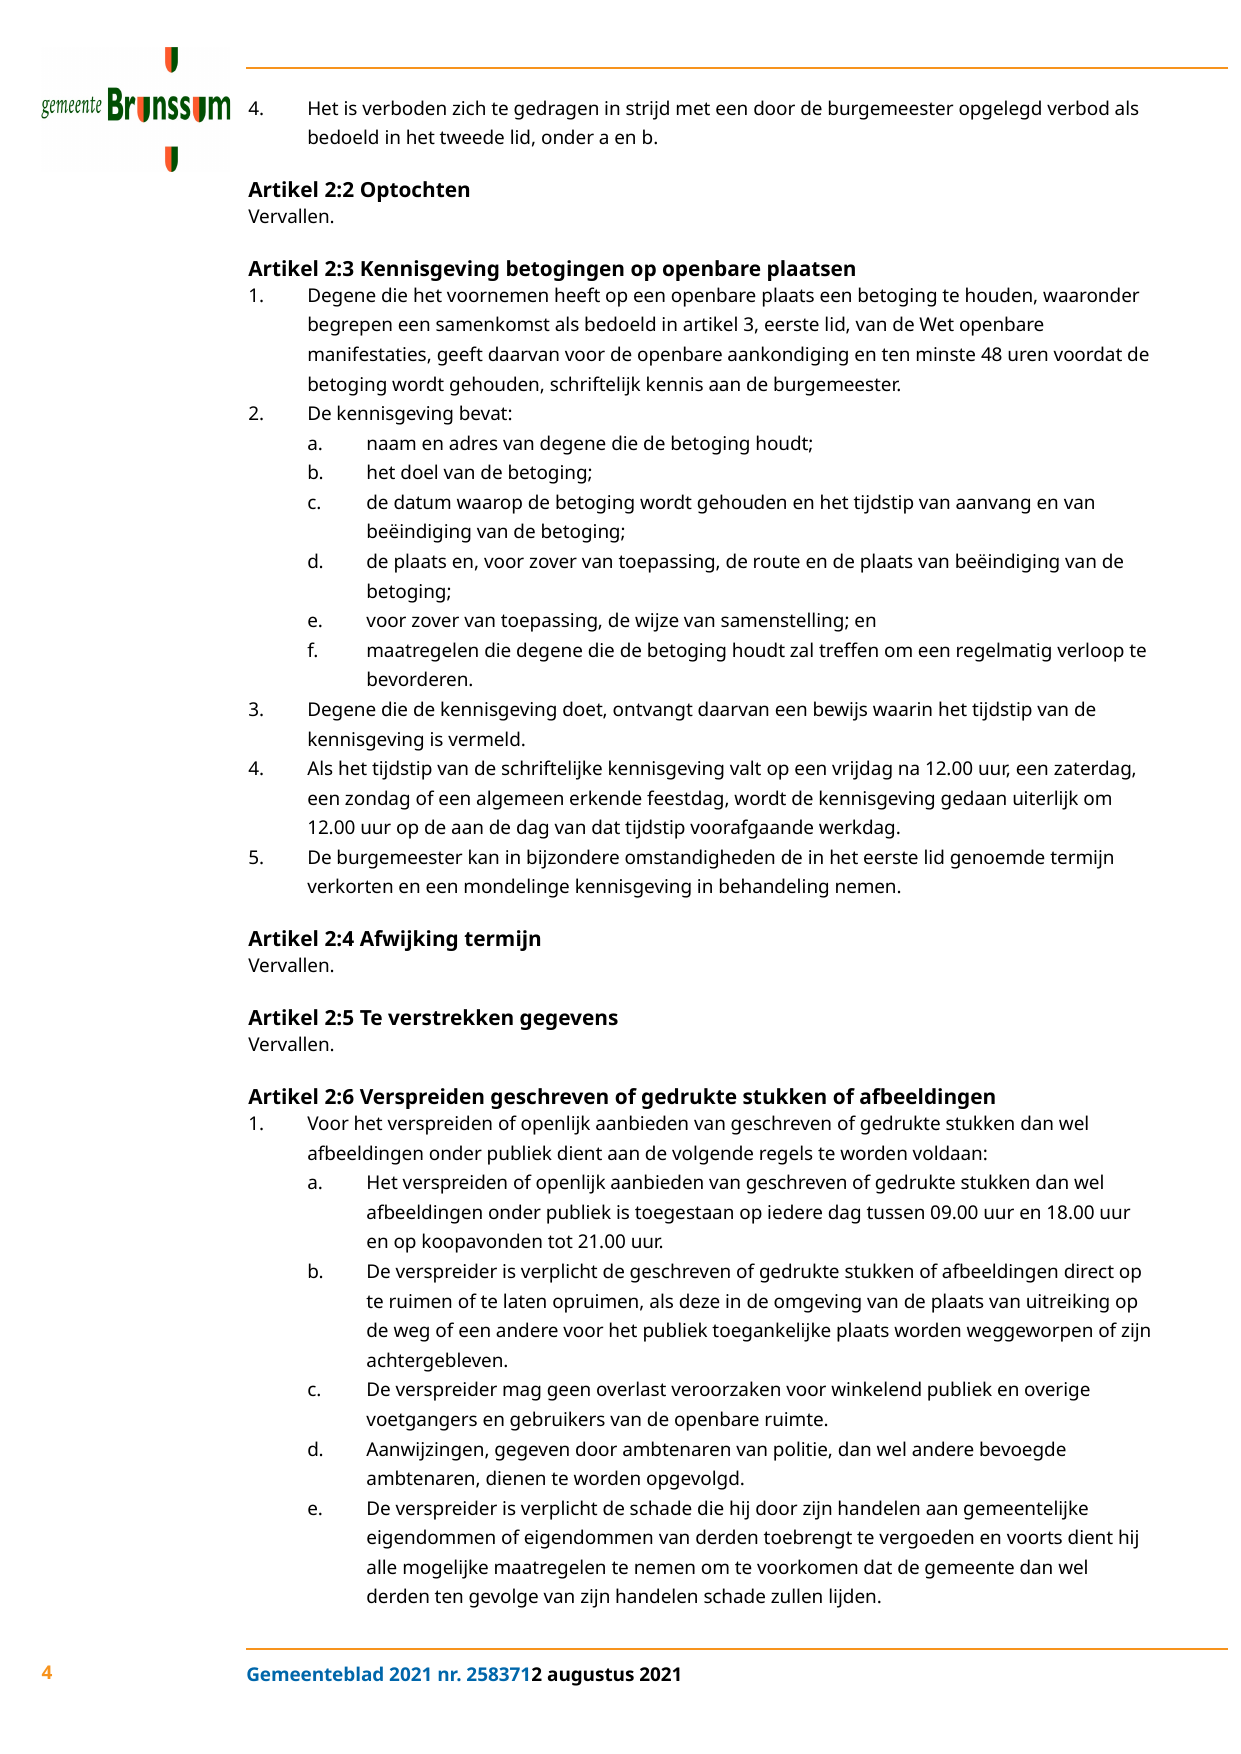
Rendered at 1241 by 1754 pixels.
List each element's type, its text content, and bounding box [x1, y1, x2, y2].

list Het is verboden zich te gedragen in strijd met een door de burgemeester opgelegd verbod als bedoeld in het tweede lid, onder a en b. [248, 95, 1152, 150]
text Artikel 2:3 Kennisgeving betogingen op openbare plaatsen [248, 254, 1152, 282]
list De verspreider mag geen overlast veroorzaken voor winkelend publiek en overige voetgangers en gebruikers van de openbare ruimte. [307, 1377, 1152, 1432]
text Artikel 2:2 Optochten [248, 175, 1152, 203]
list de datum waarop de betoging wordt gehouden en het tijdstip van aanvang en van beëindiging van de betoging; [307, 489, 1152, 544]
text Artikel 2:5 Te verstrekken gegevens [248, 1003, 1152, 1031]
list De burgemeester kan in bijzondere omstandigheden de in het eerste lid genoemde termijn verkorten en een mondelinge kennisgeving in behandeling nemen. [248, 844, 1152, 899]
text Artikel 2:4 Afwijking termijn [248, 924, 1152, 953]
list Het verspreiden of openlijk aanbieden van geschreven of gedrukte stukken dan wel afbeeldingen onder publiek is toegestaan op iedere dag tussen 09.00 uur en 18.00 uur en op koopavonden tot 21.00 uur. [307, 1169, 1152, 1254]
list De verspreider is verplicht de geschreven of gedrukte stukken of afbeeldingen direct op te ruimen of te laten opruimen, als deze in de omgeving van de plaats van uitreiking op de weg of een andere voor het publiek toegankelijke plaats worden weggeworpen of zijn achtergebleven. [307, 1258, 1152, 1373]
text Vervallen. [248, 953, 1152, 978]
list De verspreider is verplicht de schade die hij door zijn handelen aan gemeentelijke eigendommen of eigendommen van derden toebrengt te vergoeden en voorts dient hij alle mogelijke maatregelen te nemen om te voorkomen dat de gemeente dan wel derden ten gevolge van zijn handelen schade zullen lijden. [307, 1495, 1152, 1609]
picture [41, 47, 231, 172]
list voor zover van toepassing, de wijze van samenstelling; en [307, 607, 1152, 633]
list Voor het verspreiden of openlijk aanbieden van geschreven of gedrukte stukken dan wel afbeeldingen onder publiek dient aan de volgende regels te worden voldaan: [248, 1110, 1152, 1166]
text Vervallen. [248, 1031, 1152, 1057]
list De kennisgeving bevat: [248, 400, 1152, 426]
list maatregelen die degene die de betoging houdt zal treffen om een regelmatig verloop te bevorderen. [307, 637, 1152, 692]
list naam en adres van degene die de betoging houdt; [307, 430, 1152, 456]
text Vervallen. [248, 203, 1152, 229]
list Degene die het voornemen heeft op een openbare plaats een betoging te houden, waaronder begrepen een samenkomst als bedoeld in artikel 3, eerste lid, van de Wet openbare manifestaties, geeft daarvan voor de openbare aankondiging en ten minste 48 uren voordat de betoging wordt gehouden, schriftelijk kennis aan de burgemeester. [248, 282, 1152, 397]
text Artikel 2:6 Verspreiden geschreven of gedrukte stukken of afbeeldingen [248, 1082, 1152, 1110]
list Aanwijzingen, gegeven door ambtenaren van politie, dan wel andere bevoegde ambtenaren, dienen te worden opgevolgd. [307, 1436, 1152, 1491]
list Degene die de kennisgeving doet, ontvangt daarvan een bewijs waarin het tijdstip van de kennisgeving is vermeld. [248, 696, 1152, 752]
list het doel van de betoging; [307, 459, 1152, 485]
list Als het tijdstip van de schriftelijke kennisgeving valt op een vrijdag na 12.00 uur, een zaterdag, een zondag of een algemeen erkende feestdag, wordt de kennisgeving gedaan uiterlijk om 12.00 uur op de aan de dag van dat tijdstip voorafgaande werkdag. [248, 755, 1152, 840]
list de plaats en, voor zover van toepassing, de route en de plaats van beëindiging van de betoging; [307, 548, 1152, 604]
